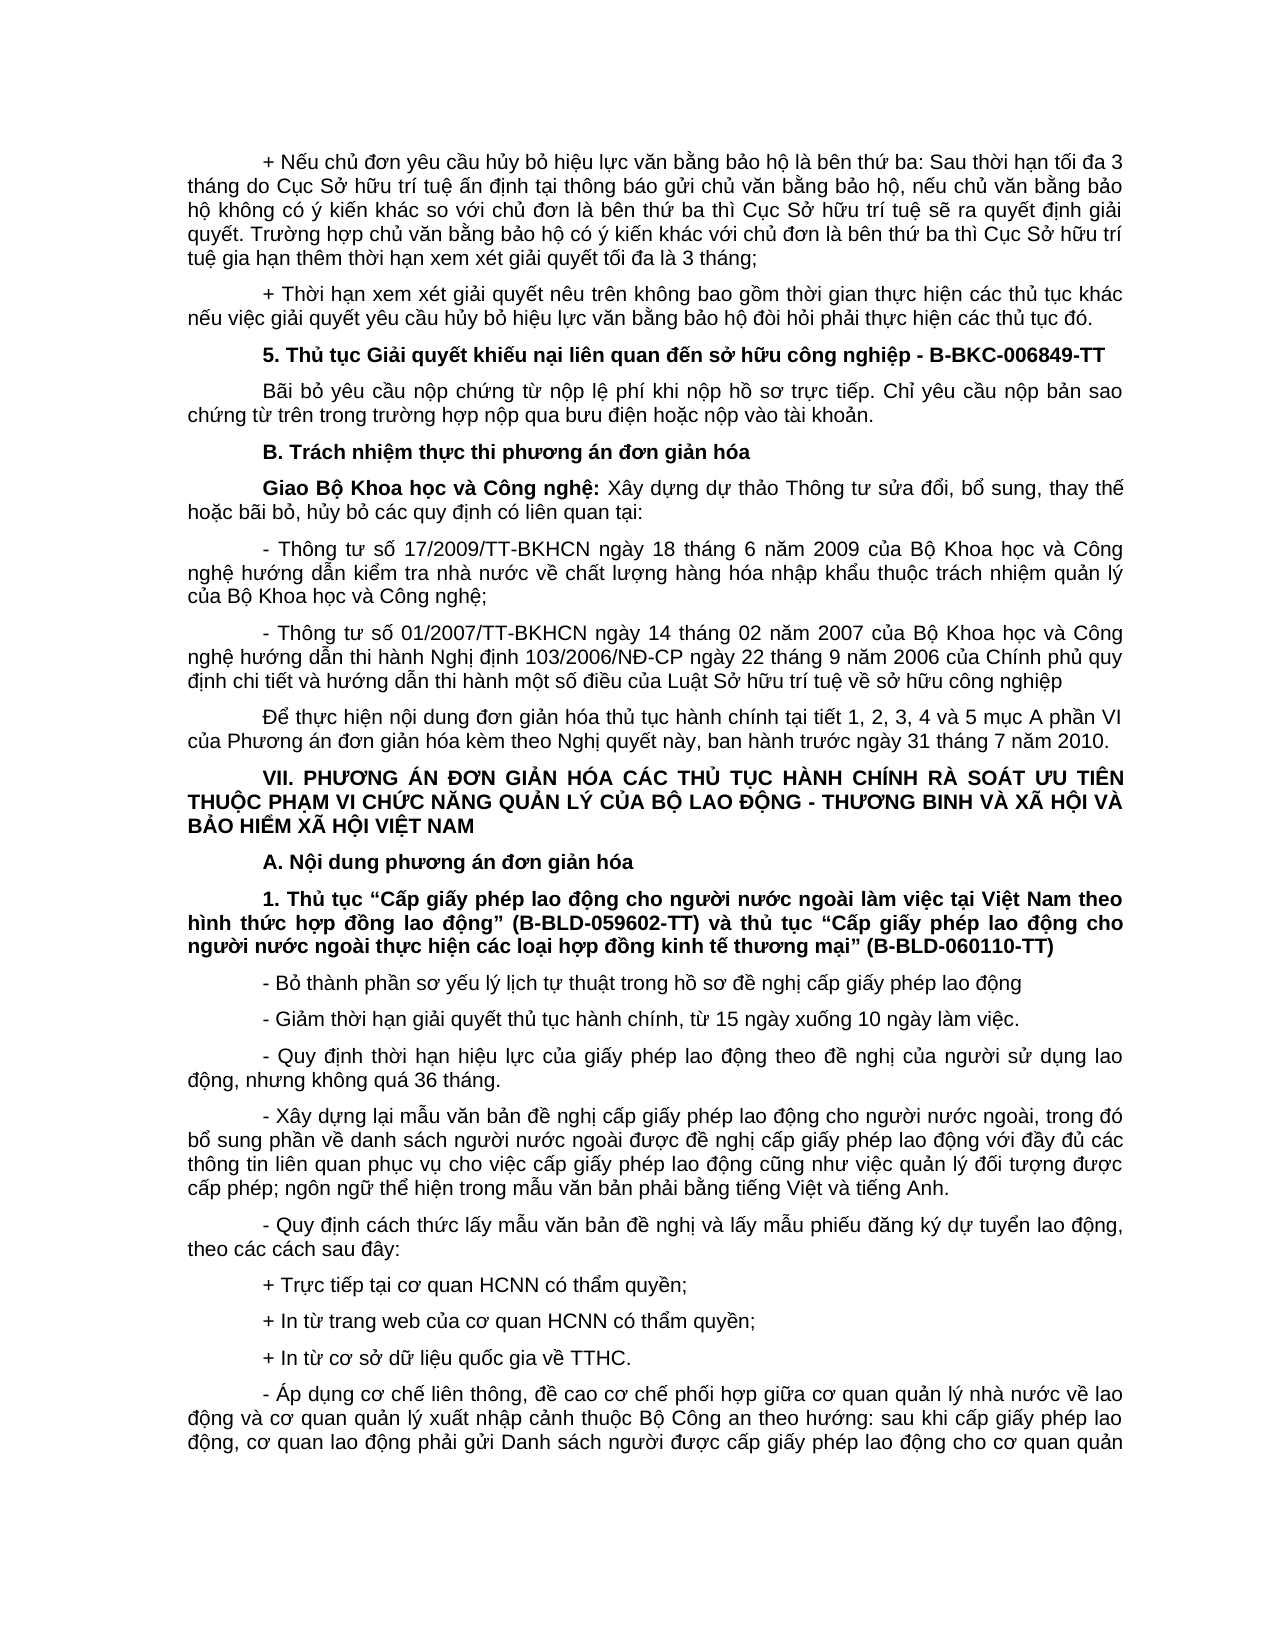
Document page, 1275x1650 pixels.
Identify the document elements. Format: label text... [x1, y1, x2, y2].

text - Quy định cách thức lấy mẫu văn bản đề nghị và lấy mẫu phiếu đăng ký dự tuyển lao động, theo các cách sau đây: [187, 1212, 1125, 1260]
text - Giảm thời hạn giải quyết thủ tục hành chính, từ 15 ngày xuống 10 ngày làm việc. [187, 1007, 1125, 1031]
text A. Nội dung phương án đơn giản hóa [187, 850, 1125, 874]
text + Nếu chủ đơn yêu cầu hủy bỏ hiệu lực văn bằng bảo hộ là bên thứ ba: Sau thời hạn tối đa 3 tháng do Cục Sở hữu trí tuệ ấn định tại thông báo gửi chủ văn bằng bảo hộ, nếu chủ văn bằng bảo hộ không có ý kiến khác so với chủ đơn là bên thứ ba thì Cục Sở hữu trí tuệ sẽ ra quyết định giải quyết. Trường hợp chủ văn bằng bảo hộ có ý kiến khác với chủ đơn là bên thứ ba thì Cục Sở hữu trí tuệ gia hạn thêm thời hạn xem xét giải quyết tối đa là 3 tháng; [187, 150, 1125, 270]
text + Thời hạn xem xét giải quyết nêu trên không bao gồm thời gian thực hiện các thủ tục khác nếu việc giải quyết yêu cầu hủy bỏ hiệu lực văn bằng bảo hộ đòi hỏi phải thực hiện các thủ tục đó. [187, 282, 1125, 330]
text - Bỏ thành phần sơ yếu lý lịch tự thuật trong hồ sơ đề nghị cấp giấy phép lao động [187, 971, 1125, 995]
text Để thực hiện nội dung đơn giản hóa thủ tục hành chính tại tiết 1, 2, 3, 4 và 5 mục A phần VI của Phương án đơn giản hóa kèm theo Nghị quyết này, ban hành trước ngày 31 tháng 7 năm 2010. [187, 705, 1125, 753]
text - Quy định thời hạn hiệu lực của giấy phép lao động theo đề nghị của người sử dụng lao động, nhưng không quá 36 tháng. [187, 1044, 1125, 1092]
text + In từ trang web của cơ quan HCNN có thẩm quyền; [187, 1309, 1125, 1333]
text - Áp dụng cơ chế liên thông, đề cao cơ chế phối hợp giữa cơ quan quản lý nhà nước về lao động và cơ quan quản lý xuất nhập cảnh thuộc Bộ Công an theo hướng: sau khi cấp giấy phép lao động, cơ quan lao động phải gửi Danh sách người được cấp giấy phép lao động cho cơ quan quản [187, 1382, 1125, 1454]
text - Thông tư số 01/2007/TT-BKHCN ngày 14 tháng 02 năm 2007 của Bộ Khoa học và Công nghệ hướng dẫn thi hành Nghị định 103/2006/NĐ-CP ngày 22 tháng 9 năm 2006 của Chính phủ quy định chi tiết và hướng dẫn thi hành một số điều của Luật Sở hữu trí tuệ về sở hữu công nghiệp [187, 621, 1125, 693]
text 1. Thủ tục “Cấp giấy phép lao động cho người nước ngoài làm việc tại Việt Nam theo hình thức hợp đồng lao động” (B-BLD-059602-TT) và thủ tục “Cấp giấy phép lao động cho người nước ngoài thực hiện các loại hợp đồng kinh tế thương mại” (B-BLD-060110-TT) [187, 886, 1125, 958]
text 5. Thủ tục Giải quyết khiếu nại liên quan đến sở hữu công nghiệp - B-BKC-006849-TT [187, 343, 1125, 367]
text Bãi bỏ yêu cầu nộp chứng từ nộp lệ phí khi nộp hồ sơ trực tiếp. Chỉ yêu cầu nộp bản sao chứng từ trên trong trường hợp nộp qua bưu điện hoặc nộp vào tài khoản. [187, 379, 1125, 427]
text Giao Bộ Khoa học và Công nghệ: Xây dựng dự thảo Thông tư sửa đổi, bổ sung, thay thế hoặc bãi bỏ, hủy bỏ các quy định có liên quan tại: [187, 476, 1125, 524]
text + In từ cơ sở dữ liệu quốc gia về TTHC. [187, 1346, 1125, 1370]
text + Trực tiếp tại cơ quan HCNN có thẩm quyền; [187, 1273, 1125, 1297]
text - Thông tư số 17/2009/TT-BKHCN ngày 18 tháng 6 năm 2009 của Bộ Khoa học và Công nghệ hướng dẫn kiểm tra nhà nước về chất lượng hàng hóa nhập khẩu thuộc trách nhiệm quản lý của Bộ Khoa học và Công nghệ; [187, 536, 1125, 608]
text VII. PHƯƠNG ÁN ĐƠN GIẢN HÓA CÁC THỦ TỤC HÀNH CHÍNH RÀ SOÁT ƯU TIÊN THUỘC PHẠM VI CHỨC NĂNG QUẢN LÝ CỦA BỘ LAO ĐỘNG - THƯƠNG BINH VÀ XÃ HỘI VÀ BẢO HIỂM XÃ HỘI VIỆT NAM [187, 766, 1125, 837]
text B. Trách nhiệm thực thi phương án đơn giản hóa [187, 439, 1125, 463]
text - Xây dựng lại mẫu văn bản đề nghị cấp giấy phép lao động cho người nước ngoài, trong đó bổ sung phần về danh sách người nước ngoài được đề nghị cấp giấy phép lao động với đầy đủ các thông tin liên quan phục vụ cho việc cấp giấy phép lao động cũng như việc quản lý đối tượng được cấp phép; ngôn ngữ thể hiện trong mẫu văn bản phải bằng tiếng Việt và tiếng Anh. [187, 1104, 1125, 1200]
